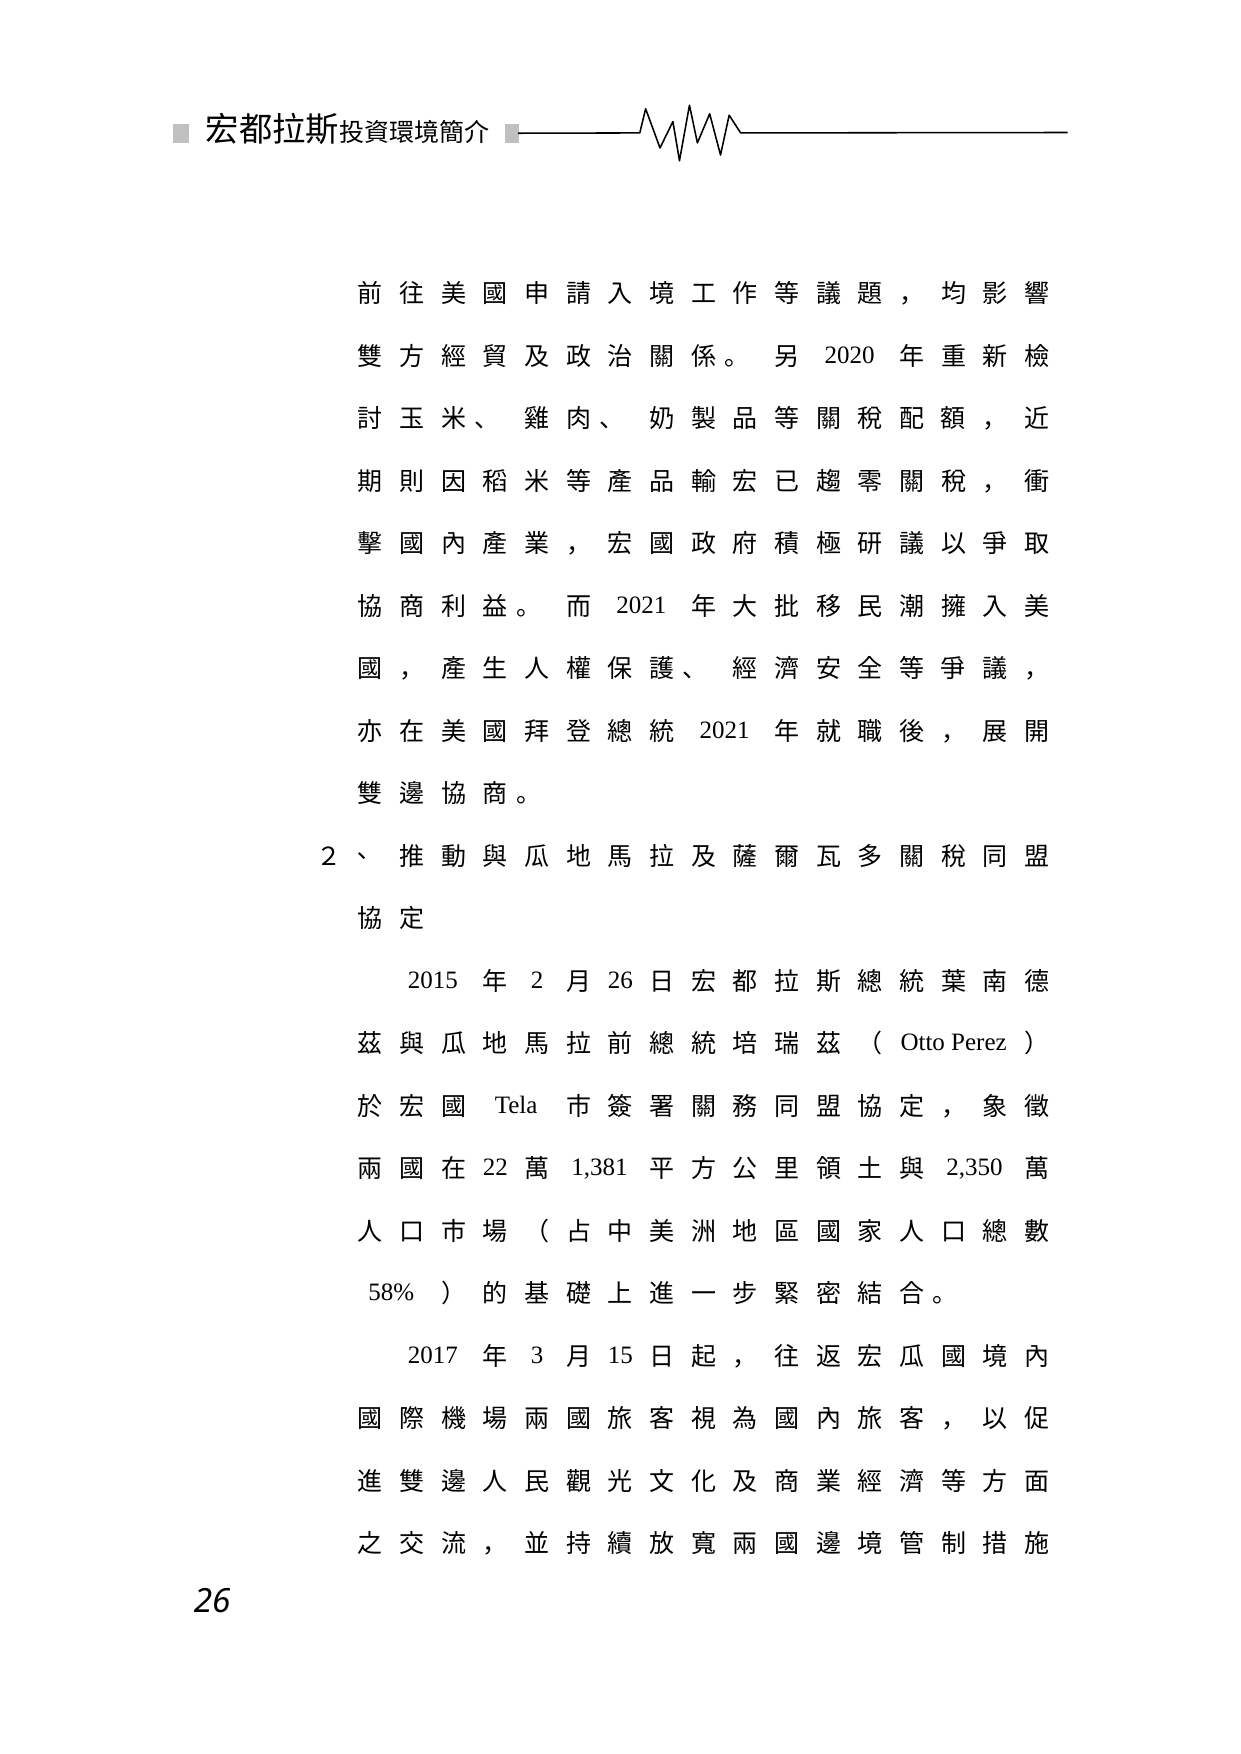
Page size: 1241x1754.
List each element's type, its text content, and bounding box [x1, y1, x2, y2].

text 2015年2月26日宏都拉斯總統葉南德茲與瓜地馬拉前總統培瑞茲（Otto Perez）於宏國Tela市簽署關務同盟協定，象徵兩國在22萬1,381平方公里領土與2,350萬人口市場（占中美洲地區國家人口總數58%）的基礎上進一步緊密結合。 [330, 938, 1058, 1313]
text 前往美國申請入境工作等議題，均影響雙方經貿及政治關係。另2020年重新檢討玉米、雞肉、奶製品等關稅配額，近期則因稻米等產品輸宏已趨零關稅，衝擊國內產業，宏國政府積極研議以爭取協商利益。而2021年大批移民潮擁入美國，產生人權保護、經濟安全等爭議，亦在美國拜登總統2021年就職後，展開雙邊協商。 [330, 250, 1058, 813]
text ２、推動與瓜地馬拉及薩爾瓦多關稅同盟協定 [281, 813, 1058, 938]
text 2017年3月15日起，往返宏瓜國境內國際機場兩國旅客視為國內旅客，以促進雙邊人民觀光文化及商業經濟等方面之交流，並持續放寬兩國邊境管制措施 [330, 1313, 1058, 1563]
